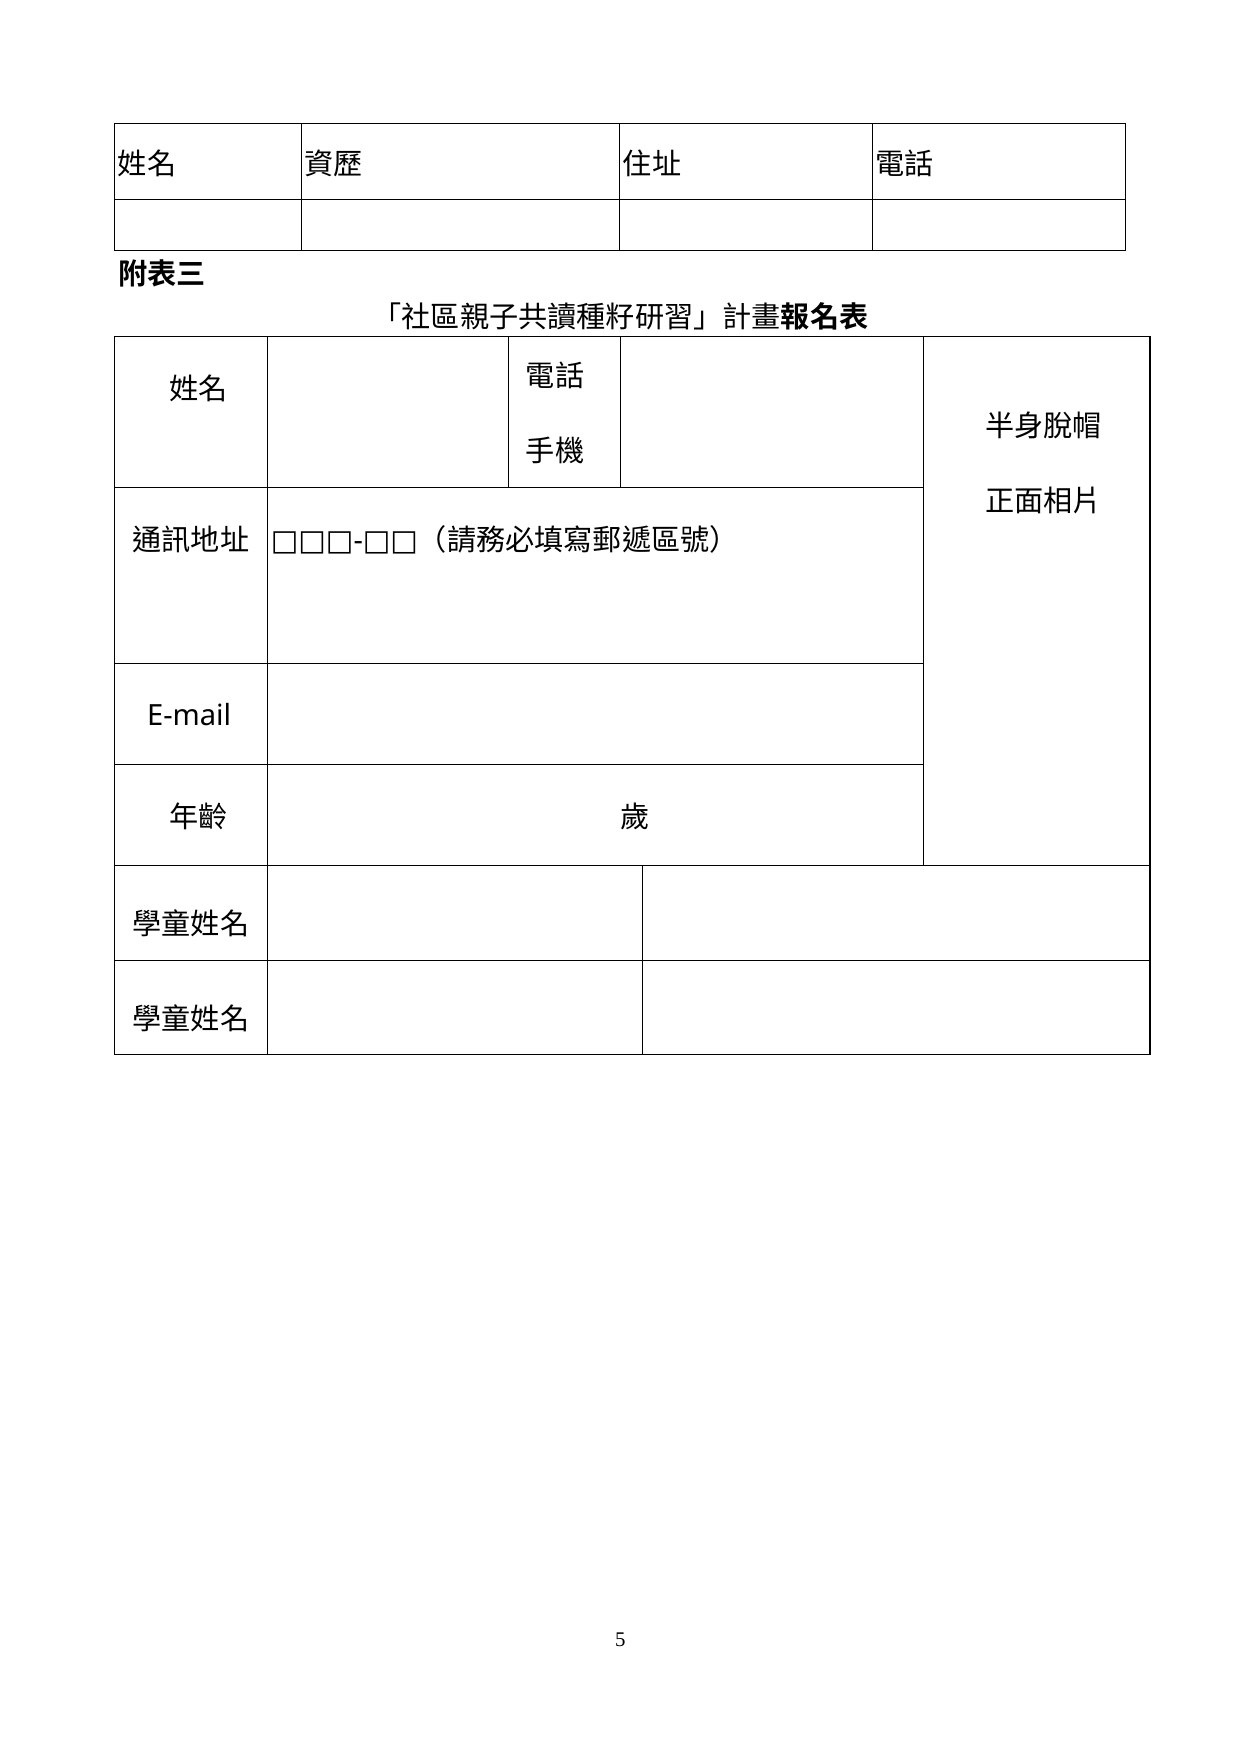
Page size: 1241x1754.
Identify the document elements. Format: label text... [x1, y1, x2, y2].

table_cell [302, 200, 619, 250]
table_cell [268, 664, 923, 764]
table_header 資歷 [302, 124, 619, 199]
table_cell [620, 200, 872, 250]
table_cell [643, 961, 1149, 1054]
table_header 半身脫帽 正面相片 [924, 337, 1149, 865]
table_header 姓名 [115, 337, 267, 487]
table_cell □□□-□□（請務必填寫郵遞區號） [268, 488, 923, 663]
table_header 姓名 [115, 124, 301, 199]
text 附表三 [118, 251, 1122, 293]
table_cell [268, 866, 642, 959]
table_cell E-mail [115, 664, 267, 764]
table_header 住址 [620, 124, 872, 199]
table_cell [268, 961, 642, 1054]
table_cell 年齡 [115, 765, 267, 865]
table_cell [643, 866, 1149, 959]
table_header [621, 337, 923, 487]
table_header [268, 337, 508, 487]
table_header 電話 [873, 124, 1125, 199]
table_cell 學童姓名 [115, 866, 267, 959]
text 「社區親子共讀種籽研習」計畫報名表 [118, 293, 1122, 336]
table_cell 歲 [268, 765, 923, 865]
table_header 電話 手機 [509, 337, 620, 487]
table_cell [873, 200, 1125, 250]
table_cell [115, 200, 301, 250]
table_cell 學童姓名 [115, 961, 267, 1054]
table_cell 通訊地址 [115, 488, 267, 663]
